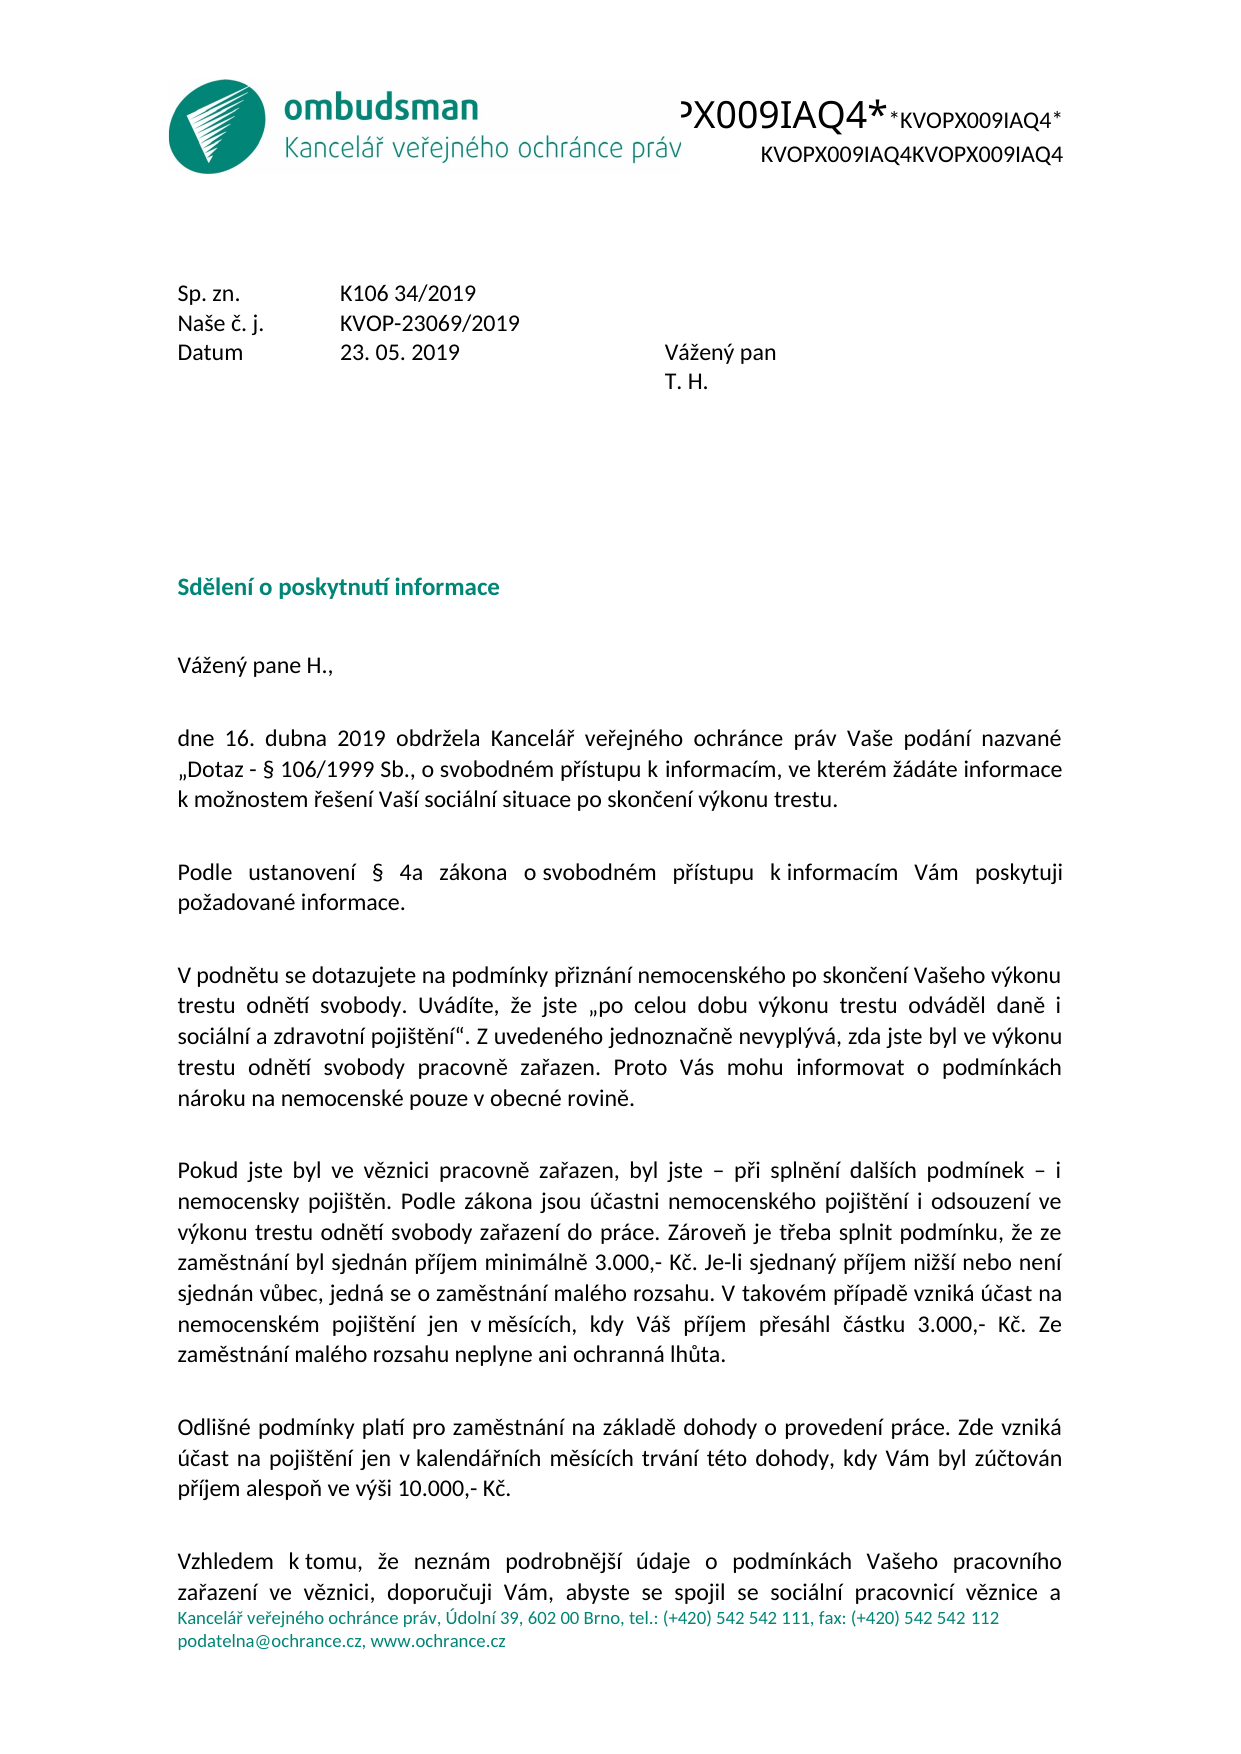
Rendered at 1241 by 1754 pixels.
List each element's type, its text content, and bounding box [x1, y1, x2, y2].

text Vážený pane H., [177, 651, 1063, 680]
table_header Sp. zn. Naše č. j. Datum [177, 220, 340, 513]
text Podle ustanovení § 4a zákona o svobodném přístupu k informacím Vám poskytuji požadované informace. [177, 857, 1063, 917]
text dne 16. dubna 2019 obdržela Kancelář veřejného ochránce práv Vaše podání nazvané „Dotaz - § 106/1999 Sb., o svobodném přístupu k informacím, ve kterém žádáte informace k možnostem řešení Vaší sociální situace po skončení výkonu trestu. [177, 723, 1063, 814]
text Odlišné podmínky platí pro zaměstnání na základě dohody o provedení práce. Zde vzniká účast na pojištění jen v kalendářních měsících trvání této dohody, kdy Vám byl zúčtován příjem alespoň ve výši 10.000,- Kč. [177, 1412, 1063, 1503]
table_header Vážený pan T. H. [665, 220, 1085, 513]
subtitle Sdělení o poskytnutí informace [177, 571, 1063, 602]
text Pokud jste byl ve věznici pracovně zařazen, byl jste – při splnění dalších podmínek – i nemocensky pojištěn. Podle zákona jsou účastni nemocenského pojištění i odsouzení ve výkonu trestu odnětí svobody zařazení do práce. Zároveň je třeba splnit podmínku, že ze zaměstnání byl sjednán příjem minimálně 3.000,- Kč. Je-li sjednaný příjem nižší nebo není sjednán vůbec, jedná se o zaměstnání malého rozsahu. V takovém případě vzniká účast na nemocenském pojištění jen v měsících, kdy Váš příjem přesáhl částku 3.000,- Kč. Ze zaměstnání malého rozsahu neplyne ani ochranná lhůta. [177, 1155, 1063, 1369]
text V podnětu se dotazujete na podmínky přiznání nemocenského po skončení Vašeho výkonu trestu odnětí svobody. Uvádíte, že jste „po celou dobu výkonu trestu odváděl daně i sociální a zdravotní pojištění“. Z uvedeného jednoznačně nevyplývá, zda jste byl ve výkonu trestu odnětí svobody pracovně zařazen. Proto Vás mohu informovat o podmínkách nároku na nemocenské pouze v obecné rovině. [177, 960, 1063, 1112]
text Vzhledem k tomu, že neznám podrobnější údaje o podmínkách Vašeho pracovního zařazení ve věznici, doporučuji Vám, abyste se spojil se sociální pracovnicí věznice a [177, 1546, 1063, 1606]
table_header K106 34/2019 KVOP-23069/2019 23. 05. 2019 [340, 220, 664, 513]
